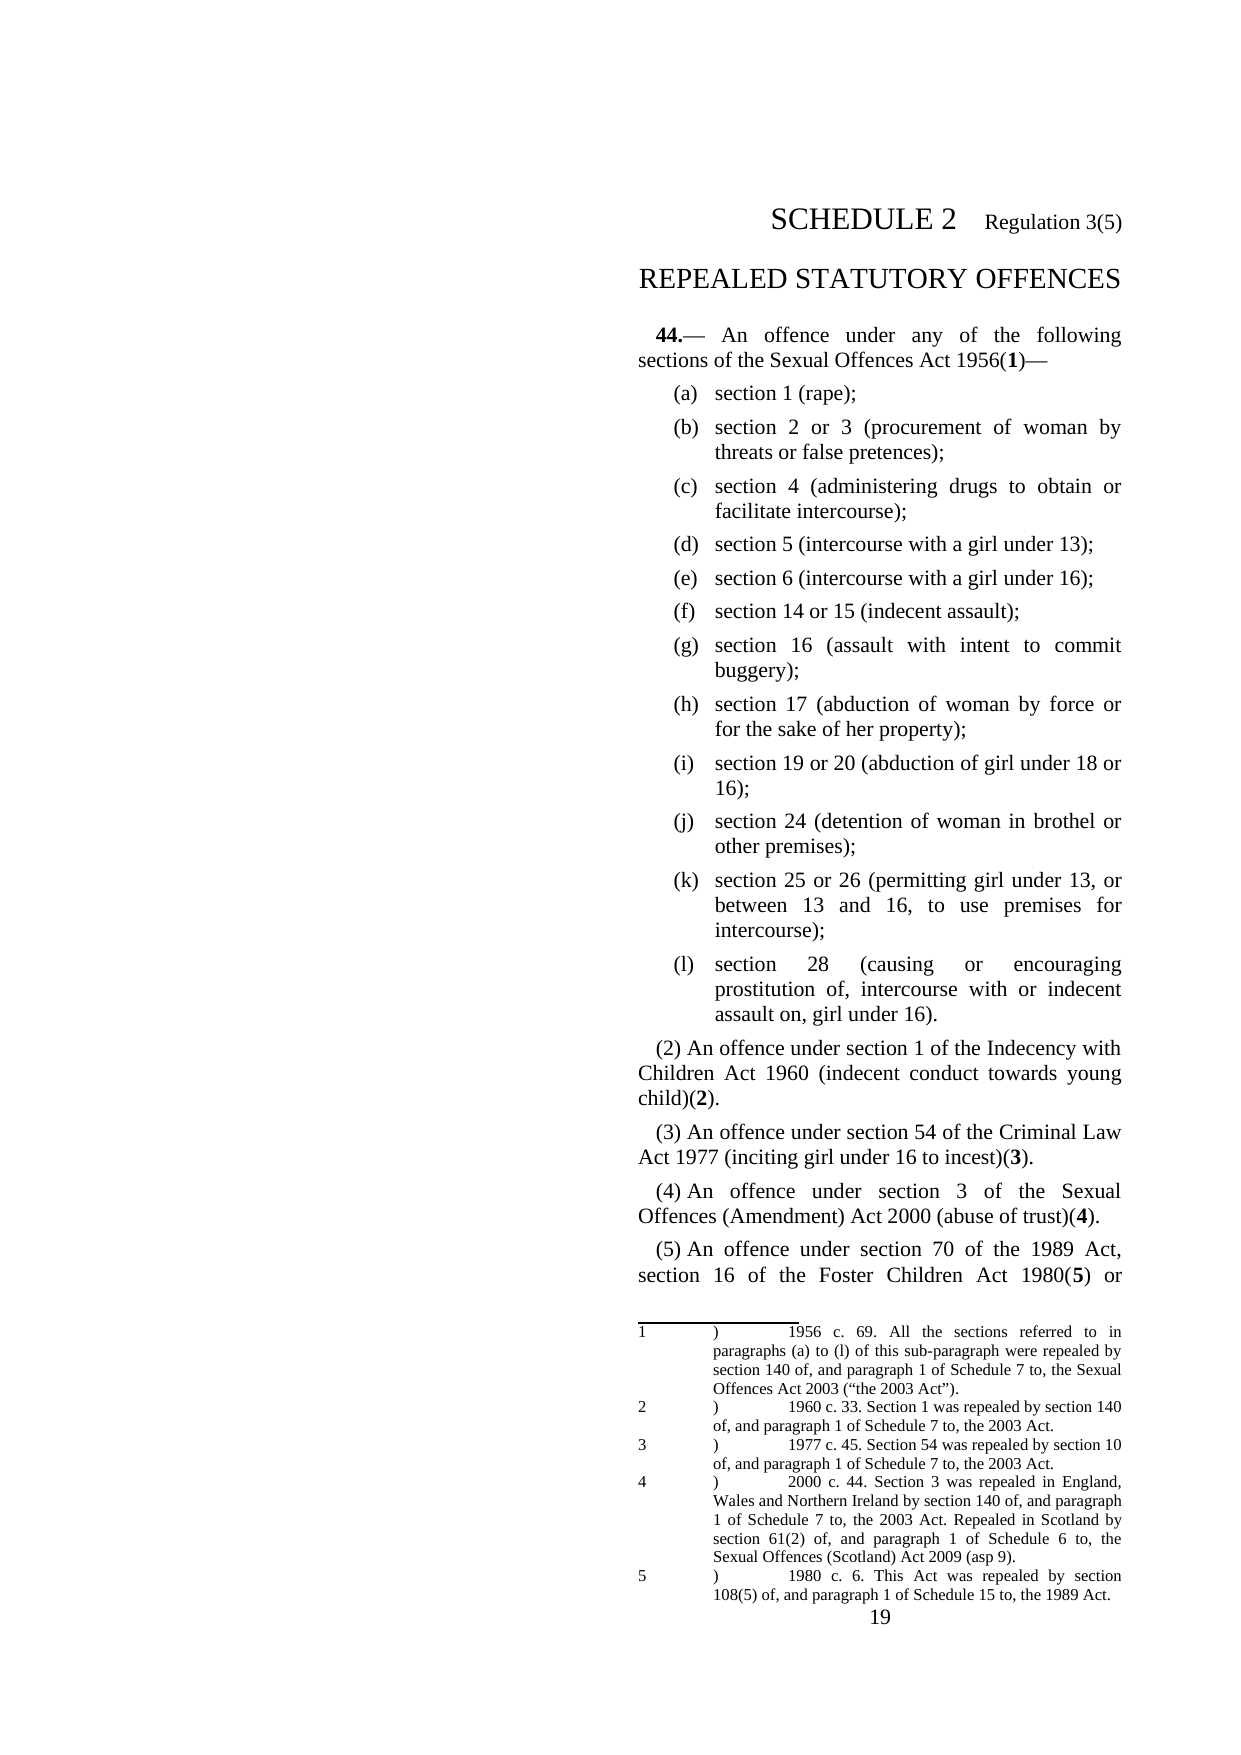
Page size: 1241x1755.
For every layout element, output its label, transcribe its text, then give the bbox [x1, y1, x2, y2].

list section 24 (detention of woman in brothel or other premises); [673, 808, 1122, 859]
text REPEALED STATUTORY OFFENCES [638, 261, 1122, 294]
list ) 1960 c. 33. Section 1 was repealed by section 140 of, and paragraph 1 of Schedule 7 to, the 2003 Act. [638, 1398, 1122, 1435]
text SCHEDULE 2 Regulation 3(5) [638, 200, 1122, 236]
list section 17 (abduction of woman by force or for the sake of her property); [673, 691, 1122, 741]
list section 4 (administering drugs to obtain or facilitate intercourse); [673, 473, 1122, 523]
list An offence under section 1 of the Indecency with Children Act 1960 (indecent conduct towards young child)(). [638, 1035, 1122, 1111]
list section 16 (assault with intent to commit buggery); [673, 632, 1122, 682]
list An offence under section 3 of the Sexual Offences (Amendment) Act 2000 (abuse of trust)(). [638, 1178, 1122, 1228]
list An offence under section 54 of the Criminal Law Act 1977 (inciting girl under 16 to incest)(). [638, 1119, 1122, 1169]
list section 14 or 15 (indecent assault); [673, 598, 1122, 624]
list section 5 (intercourse with a girl under 13); [673, 531, 1122, 557]
list section 2 or 3 (procurement of woman by threats or false pretences); [673, 414, 1122, 464]
list ) 1956 c. 69. All the sections referred to in paragraphs (a) to (l) of this sub-paragraph were repealed by section 140 of, and paragraph 1 of Schedule 7 to, the Sexual Offences Act 2003 (“the 2003 Act”). [638, 1323, 1122, 1398]
list ) 1977 c. 45. Section 54 was repealed by section 10 of, and paragraph 1 of Schedule 7 to, the 2003 Act. [638, 1435, 1122, 1473]
list An offence under section 70 of the 1989 Act, section 16 of the Foster Children Act 1980() or section 14 of the Children Act 1958() (offences relating to private fostering). [638, 1236, 1122, 1287]
list section 1 (rape); [673, 380, 1122, 406]
list ) 1980 c. 6. This Act was repealed by section 108(5) of, and paragraph 1 of Schedule 15 to, the 1989 Act. [638, 1567, 1122, 1604]
list section 28 (causing or encouraging prostitution of, intercourse with or indecent assault on, girl under 16). [673, 951, 1122, 1027]
list section 6 (intercourse with a girl under 16); [673, 565, 1122, 590]
list section 19 or 20 (abduction of girl under 18 or 16); [673, 749, 1122, 800]
list — An offence under any of the following sections of the Sexual Offences Act 1956()— [638, 322, 1122, 372]
list ) 2000 c. 44. Section 3 was repealed in England, Wales and Northern Ireland by section 140 of, and paragraph 1 of Schedule 7 to, the 2003 Act. Repealed in Scotland by section 61(2) of, and paragraph 1 of Schedule 6 to, the Sexual Offences (Scotland) Act 2009 (asp 9). [638, 1473, 1122, 1567]
list section 25 or 26 (permitting girl under 13, or between 13 and 16, to use premises for intercourse); [673, 867, 1122, 943]
